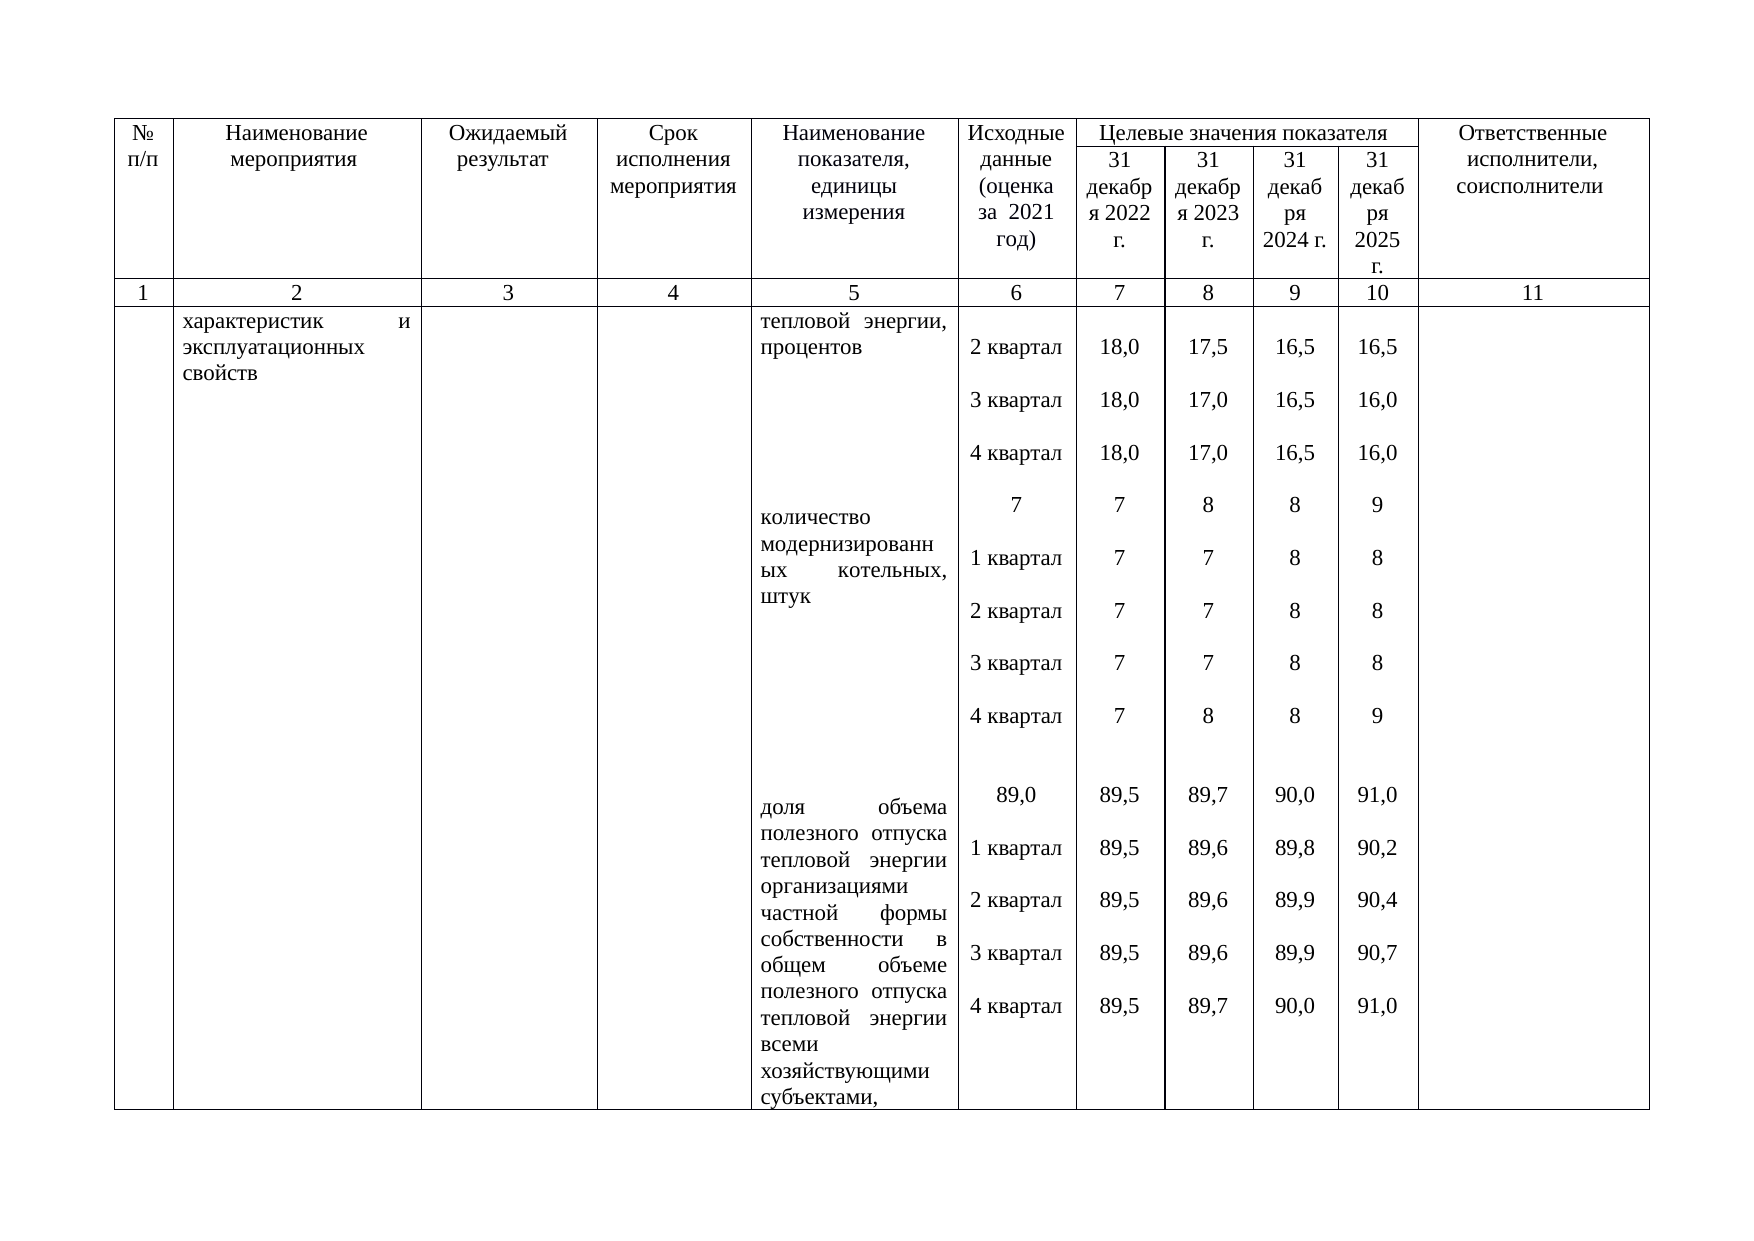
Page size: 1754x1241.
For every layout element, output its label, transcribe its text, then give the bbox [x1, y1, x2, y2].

table_cell 2 квартал 3 квартал 4 квартал 7 1 квартал 2 квартал 3 квартал 4 квартал 89,0 1 квартал 2 квартал 3 квартал 4 квартал [959, 307, 1076, 1109]
table_cell 10 [1339, 279, 1418, 306]
table_header Целевые значения показателя [1077, 119, 1418, 146]
table_cell [598, 307, 751, 1109]
table_cell [115, 307, 173, 1109]
table_header Ответственные исполнители, соисполнители [1419, 119, 1649, 278]
table_header Наименование показателя, единицы измерения [752, 119, 958, 278]
table_cell 1 [115, 279, 173, 306]
table_cell тепловой энергии, процентов количество модернизированных котельных, штук доля объема полезного отпуска тепловой энергии организациями частной формы собственности в общем объеме полезного отпуска тепловой энергии всеми хозяйствующими субъектами, [752, 307, 958, 1109]
table_cell 31 декабря 2024 г. [1254, 147, 1338, 278]
table_cell 16,5 16,0 16,0 9 8 8 8 9 91,0 90,2 90,4 90,7 91,0 [1339, 307, 1418, 1109]
table_header Исходные данные (оценка за 2021 год) [959, 119, 1076, 278]
table_header Срок исполнения мероприятия [598, 119, 751, 278]
table_cell характеристик и эксплуатационных свойств [174, 307, 421, 1109]
table_cell 5 [752, 279, 958, 306]
table_cell 4 [598, 279, 751, 306]
table_cell 11 [1419, 279, 1649, 306]
table_cell 3 [422, 279, 597, 306]
table_cell 9 [1254, 279, 1338, 306]
table_cell [1419, 307, 1649, 1109]
table_cell 7 [1077, 279, 1164, 306]
table_cell 17,5 17,0 17,0 8 7 7 7 8 89,7 89,6 89,6 89,6 89,7 [1166, 307, 1253, 1109]
table_cell 31 декабря 2023 г. [1166, 147, 1253, 278]
table_header Наименование мероприятия [174, 119, 421, 278]
table_cell 6 [959, 279, 1076, 306]
table_cell 16,5 16,5 16,5 8 8 8 8 8 90,0 89,8 89,9 89,9 90,0 [1254, 307, 1338, 1109]
table_header № п/п [115, 119, 173, 278]
table_cell 2 [174, 279, 421, 306]
table_header Ожидаемый результат [422, 119, 597, 278]
table_cell 8 [1166, 279, 1253, 306]
table_cell 31 декабря 2025 г. [1339, 147, 1418, 278]
table_cell [422, 307, 597, 1109]
table_cell 18,0 18,0 18,0 7 7 7 7 7 89,5 89,5 89,5 89,5 89,5 [1077, 307, 1164, 1109]
table_cell 31 декабря 2022 г. [1077, 147, 1164, 278]
